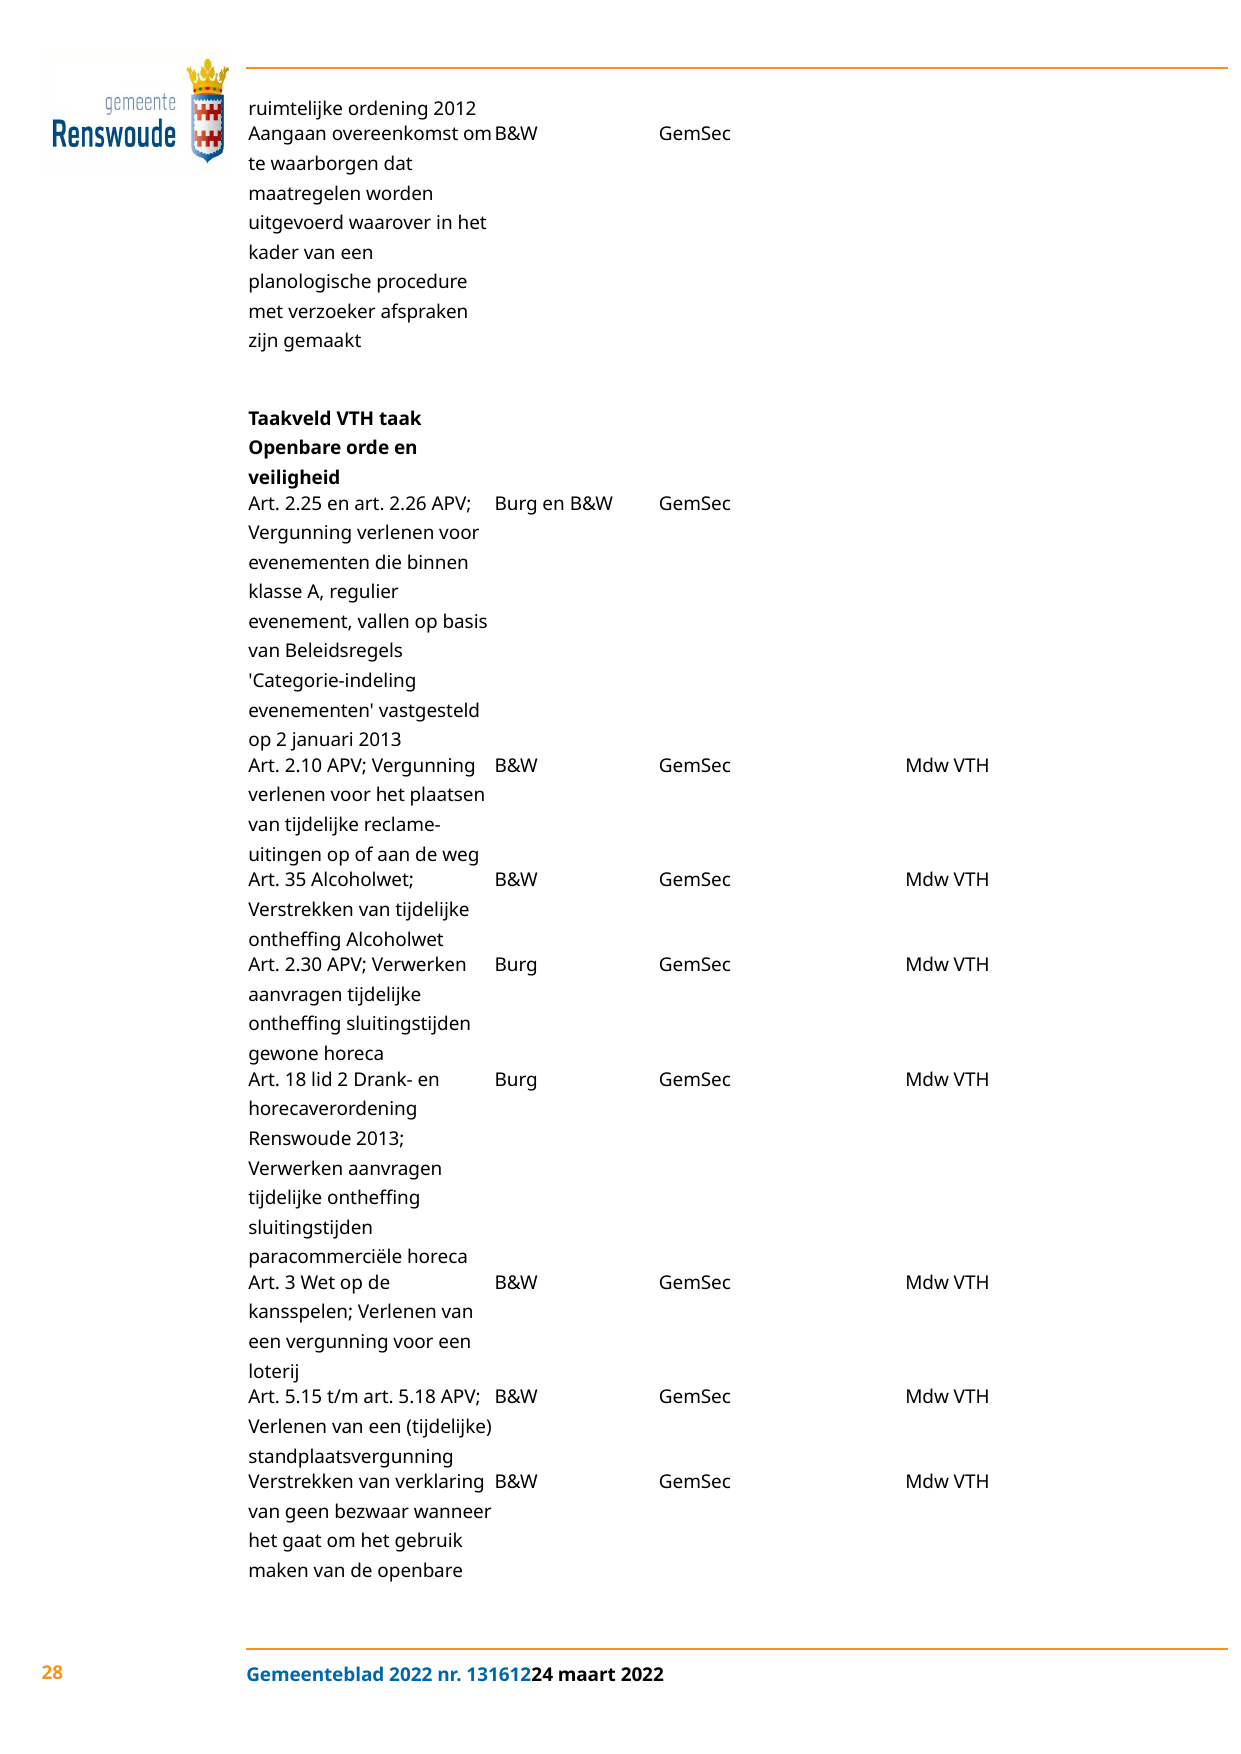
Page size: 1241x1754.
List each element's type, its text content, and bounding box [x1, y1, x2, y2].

table_cell GemSec [659, 1066, 741, 1269]
table_cell [248, 379, 494, 405]
table_cell [905, 95, 1069, 121]
table_cell [494, 353, 659, 379]
table_cell [741, 490, 905, 752]
table_cell [741, 405, 905, 490]
table_cell [741, 867, 905, 951]
table_cell B&W [494, 1384, 659, 1468]
table_cell [905, 379, 1069, 405]
table_cell GemSec [659, 121, 741, 353]
table_cell [905, 353, 1069, 379]
table_cell [494, 405, 659, 490]
table_cell [248, 353, 494, 379]
table_cell [905, 121, 1069, 353]
table_cell [1069, 379, 1152, 405]
table_cell [1069, 1469, 1152, 1583]
table_cell [1069, 121, 1152, 353]
table_cell [659, 95, 741, 121]
table_cell B&W [494, 121, 659, 353]
table_cell Mdw VTH [905, 1066, 1069, 1269]
table_cell GemSec [659, 1469, 741, 1583]
table_cell [741, 379, 905, 405]
table_cell Mdw VTH [905, 1469, 1069, 1583]
table_cell B&W [494, 752, 659, 867]
table_cell Mdw VTH [905, 1269, 1069, 1384]
table_cell [1069, 867, 1152, 951]
table_cell B&W [494, 1269, 659, 1384]
table_cell Taakveld VTH taak Openbare orde en veiligheid [248, 405, 494, 490]
table_cell Mdw VTH [905, 951, 1069, 1066]
table_cell GemSec [659, 490, 741, 752]
table_cell Verstrekken van verklaring van geen bezwaar wanneer het gaat om het gebruik maken van de openbare [248, 1469, 494, 1583]
table_cell [1069, 95, 1152, 121]
table_cell [741, 951, 905, 1066]
table_cell [741, 353, 905, 379]
table_cell [1069, 490, 1152, 752]
table_cell [659, 379, 741, 405]
table_cell [659, 405, 741, 490]
table_cell [1069, 1269, 1152, 1384]
table_cell Burg [494, 1066, 659, 1269]
table_cell [741, 752, 905, 867]
table_cell Mdw VTH [905, 752, 1069, 867]
table_cell [659, 353, 741, 379]
table_cell [905, 405, 1069, 490]
table_cell [741, 1469, 905, 1583]
table_cell B&W [494, 867, 659, 951]
table_cell [741, 95, 905, 121]
table_cell Aangaan overeenkomst om te waarborgen dat maatregelen worden uitgevoerd waarover in het kader van een planologische procedure met verzoeker afspraken zijn gemaakt [248, 121, 494, 353]
table_cell [1069, 951, 1152, 1066]
table_cell GemSec [659, 1384, 741, 1468]
table_cell [1069, 1066, 1152, 1269]
table_cell [905, 490, 1069, 752]
table_cell Art. 3 Wet op de kansspelen; Verlenen van een vergunning voor een loterij [248, 1269, 494, 1384]
table_cell Art. 2.10 APV; Vergunning verlenen voor het plaatsen van tijdelijke reclame-uitingen op of aan de weg [248, 752, 494, 867]
table_cell [494, 95, 659, 121]
table_cell [1069, 405, 1152, 490]
table_cell Mdw VTH [905, 1384, 1069, 1468]
table_cell Art. 2.25 en art. 2.26 APV; Vergunning verlenen voor evenementen die binnen klasse A, regulier evenement, vallen op basis van Beleidsregels 'Categorie-indeling evenementen' vastgesteld op 2 januari 2013 [248, 490, 494, 752]
table_cell Mdw VTH [905, 867, 1069, 951]
table_cell [741, 121, 905, 353]
table_cell GemSec [659, 867, 741, 951]
table_cell [741, 1384, 905, 1468]
table_cell [1069, 752, 1152, 867]
table_cell GemSec [659, 951, 741, 1066]
table_cell ruimtelijke ordening 2012 [248, 95, 494, 121]
table_cell Burg [494, 951, 659, 1066]
table_cell Art. 18 lid 2 Drank- en horecaverordening Renswoude 2013; Verwerken aanvragen tijdelijke ontheffing sluitingstijden paracommerciële horeca [248, 1066, 494, 1269]
table_cell [741, 1269, 905, 1384]
table_cell Art. 35 Alcoholwet; Verstrekken van tijdelijke ontheffing Alcoholwet [248, 867, 494, 951]
table_cell GemSec [659, 752, 741, 867]
table_cell B&W [494, 1469, 659, 1583]
picture [41, 47, 231, 172]
table_cell Art. 2.30 APV; Verwerken aanvragen tijdelijke ontheffing sluitingstijden gewone horeca [248, 951, 494, 1066]
table_cell [1069, 353, 1152, 379]
table_cell [1069, 1384, 1152, 1468]
table_cell GemSec [659, 1269, 741, 1384]
table_cell Art. 5.15 t/m art. 5.18 APV; Verlenen van een (tijdelijke) standplaatsvergunning [248, 1384, 494, 1468]
table_cell [741, 1066, 905, 1269]
table_cell Burg en B&W [494, 490, 659, 752]
table_cell [494, 379, 659, 405]
